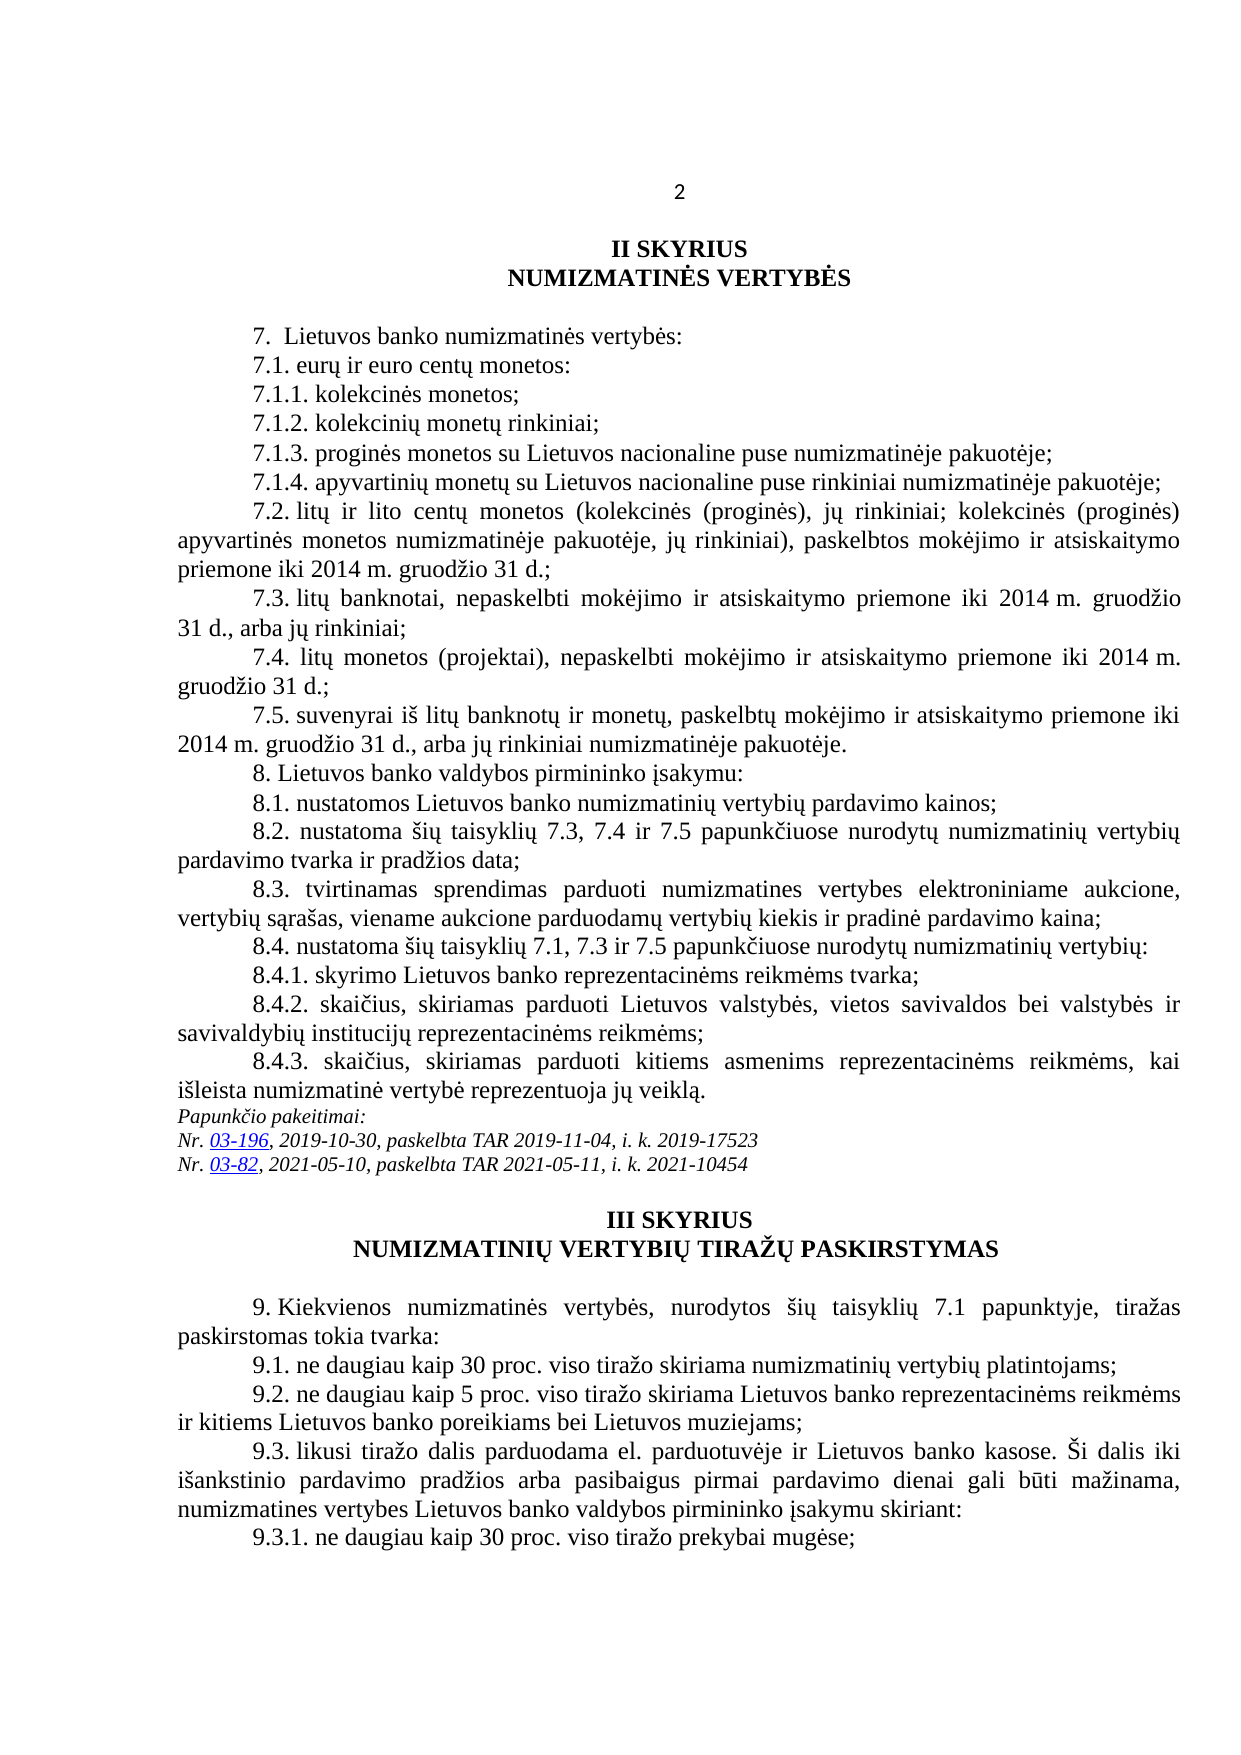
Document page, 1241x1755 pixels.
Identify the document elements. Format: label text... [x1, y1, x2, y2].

text Nr. 03-82, 2021-05-10, paskelbta TAR 2021-05-11, i. k. 2021-10454 [177, 1152, 1181, 1176]
text 7.1.4. apyvartinių monetų su Lietuvos nacionaline puse rinkiniai numizmatinėje pakuotėje; [177, 467, 1181, 496]
text 9. Kiekvienos numizmatinės vertybės, nurodytos šių taisyklių 7.1 papunktyje, tiražas paskirstomas tokia tvarka: [177, 1292, 1181, 1350]
text 7.4. litų monetos (projektai), nepaskelbti mokėjimo ir atsiskaitymo priemone iki 2014 m. gruodžio 31 d.; [177, 642, 1181, 700]
text 8.1. nustatomos Lietuvos banko numizmatinių vertybių pardavimo kainos; [177, 788, 1181, 816]
text 8.2. nustatoma šių taisyklių 7.3, 7.4 ir 7.5 papunkčiuose nurodytų numizmatinių vertybių pardavimo tvarka ir pradžios data; [177, 816, 1181, 874]
text 7. Lietuvos banko numizmatinės vertybės: [177, 321, 1181, 350]
text Nr. 03-196, 2019-10-30, paskelbta TAR 2019-11-04, i. k. 2019-17523 [177, 1128, 1181, 1152]
subtitle NUMIZMATINĖS VERTYBĖS [177, 263, 1181, 292]
text 7.1.2. kolekcinių monetų rinkiniai; [177, 408, 1181, 438]
text 8.4.1. skyrimo Lietuvos banko reprezentacinėms reikmėms tvarka; [177, 960, 1181, 989]
text 7.1.3. proginės monetos su Lietuvos nacionaline puse numizmatinėje pakuotėje; [177, 438, 1181, 467]
text 9.2. ne daugiau kaip 5 proc. viso tiražo skiriama Lietuvos banko reprezentacinėms reikmėms ir kitiems Lietuvos banko poreikiams bei Lietuvos muziejams; [177, 1379, 1181, 1436]
text 7.1. eurų ir euro centų monetos: [177, 350, 1181, 379]
text III SKYRIUS [177, 1205, 1181, 1234]
text 8.4. nustatoma šių taisyklių 7.1, 7.3 ir 7.5 papunkčiuose nurodytų numizmatinių vertybių: [177, 931, 1181, 960]
text 8.3. tvirtinamas sprendimas parduoti numizmatines vertybes elektroniniame aukcione, vertybių sąrašas, viename aukcione parduodamų vertybių kiekis ir pradinė pardavimo kaina; [177, 874, 1181, 931]
text 7.1.1. kolekcinės monetos; [177, 379, 1181, 408]
subtitle II SKYRIUS [177, 234, 1181, 263]
text 7.2. litų ir lito centų monetos (kolekcinės (proginės), jų rinkiniai; kolekcinės (proginės) apyvartinės monetos numizmatinėje pakuotėje, jų rinkiniai), paskelbtos mokėjimo ir atsiskaitymo priemone iki 2014 m. gruodžio 31 d.; [177, 496, 1181, 583]
text 8.4.3. skaičius, skiriamas parduoti kitiems asmenims reprezentacinėms reikmėms, kai išleista numizmatinė vertybė reprezentuoja jų veiklą. [177, 1046, 1181, 1104]
text 9.3.1. ne daugiau kaip 30 proc. viso tiražo prekybai mugėse; [177, 1522, 1181, 1551]
text 8.4.2. skaičius, skiriamas parduoti Lietuvos valstybės, vietos savivaldos bei valstybės ir savivaldybių institucijų reprezentacinėms reikmėms; [177, 989, 1181, 1046]
text 7.5. suvenyrai iš litų banknotų ir monetų, paskelbtų mokėjimo ir atsiskaitymo priemone iki 2014 m. gruodžio 31 d., arba jų rinkiniai numizmatinėje pakuotėje. [177, 700, 1181, 758]
text Papunkčio pakeitimai: [177, 1104, 1181, 1128]
text 7.3. litų banknotai, nepaskelbti mokėjimo ir atsiskaitymo priemone iki 2014 m. gruodžio 31 d., arba jų rinkiniai; [177, 583, 1181, 642]
text 9.3. likusi tiražo dalis parduodama el. parduotuvėje ir Lietuvos banko kasose. Ši dalis iki išankstinio pardavimo pradžios arba pasibaigus pirmai pardavimo dienai gali būti mažinama, numizmatines vertybes Lietuvos banko valdybos pirmininko įsakymu skiriant: [177, 1436, 1181, 1522]
text 9.1. ne daugiau kaip 30 proc. viso tiražo skiriama numizmatinių vertybių platintojams; [177, 1350, 1181, 1379]
text NUMIZMATINIŲ VERTYBIŲ TIRAŽŲ PASKIRSTYMAS [177, 1234, 1181, 1263]
text 8. Lietuvos banko valdybos pirmininko įsakymu: [252, 758, 1181, 788]
